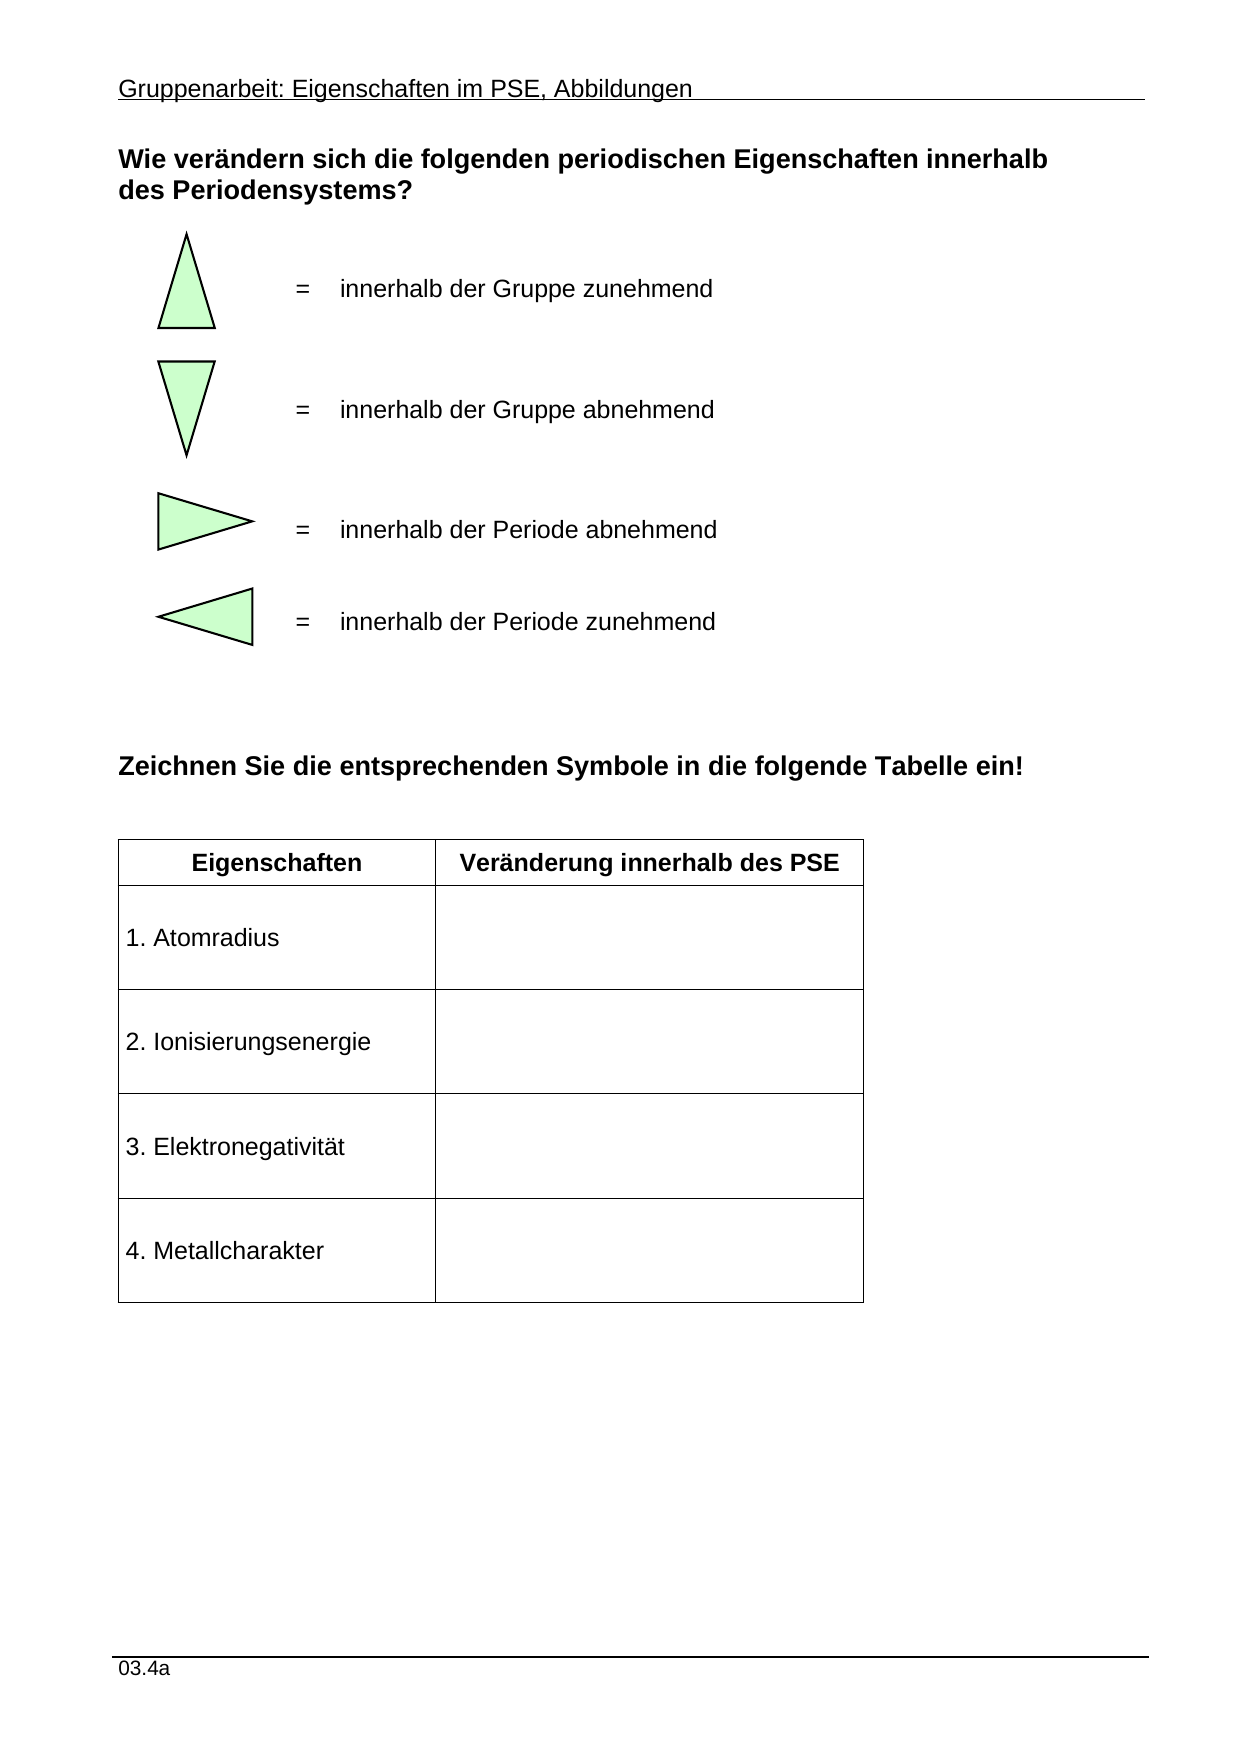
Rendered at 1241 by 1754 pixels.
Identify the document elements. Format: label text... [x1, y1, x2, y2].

text = innerhalb der Gruppe abnehmend [198, 395, 1152, 423]
text [118, 395, 175, 423]
text = innerhalb der Gruppe zunehmend [200, 274, 1152, 303]
table_cell 4. Metallcharakter [119, 1199, 435, 1302]
table_cell 2. Ionisierungsenergie [119, 990, 435, 1093]
table_cell 1. Atomradius [119, 886, 435, 989]
table_cell [436, 1094, 863, 1197]
text Wie verändern sich die folgenden periodischen Eigenschaften innerhalb des Periodensystems? [118, 109, 1152, 205]
table_cell [436, 1199, 863, 1302]
text = innerhalb der Periode abnehmend [184, 515, 1152, 544]
text [118, 274, 173, 303]
table_header Veränderung innerhalb des PSE [436, 840, 863, 885]
table_cell [436, 886, 863, 989]
table_cell [436, 990, 863, 1093]
text [118, 607, 212, 635]
table_cell 3. Elektronegativität [119, 1094, 435, 1197]
subtitle Zeichnen Sie die entsprechenden Symbole in die folgende Tabelle ein! [118, 750, 1152, 782]
text [118, 515, 157, 544]
table_header Eigenschaften [119, 840, 435, 885]
text = innerhalb der Periode zunehmend [254, 607, 1152, 635]
